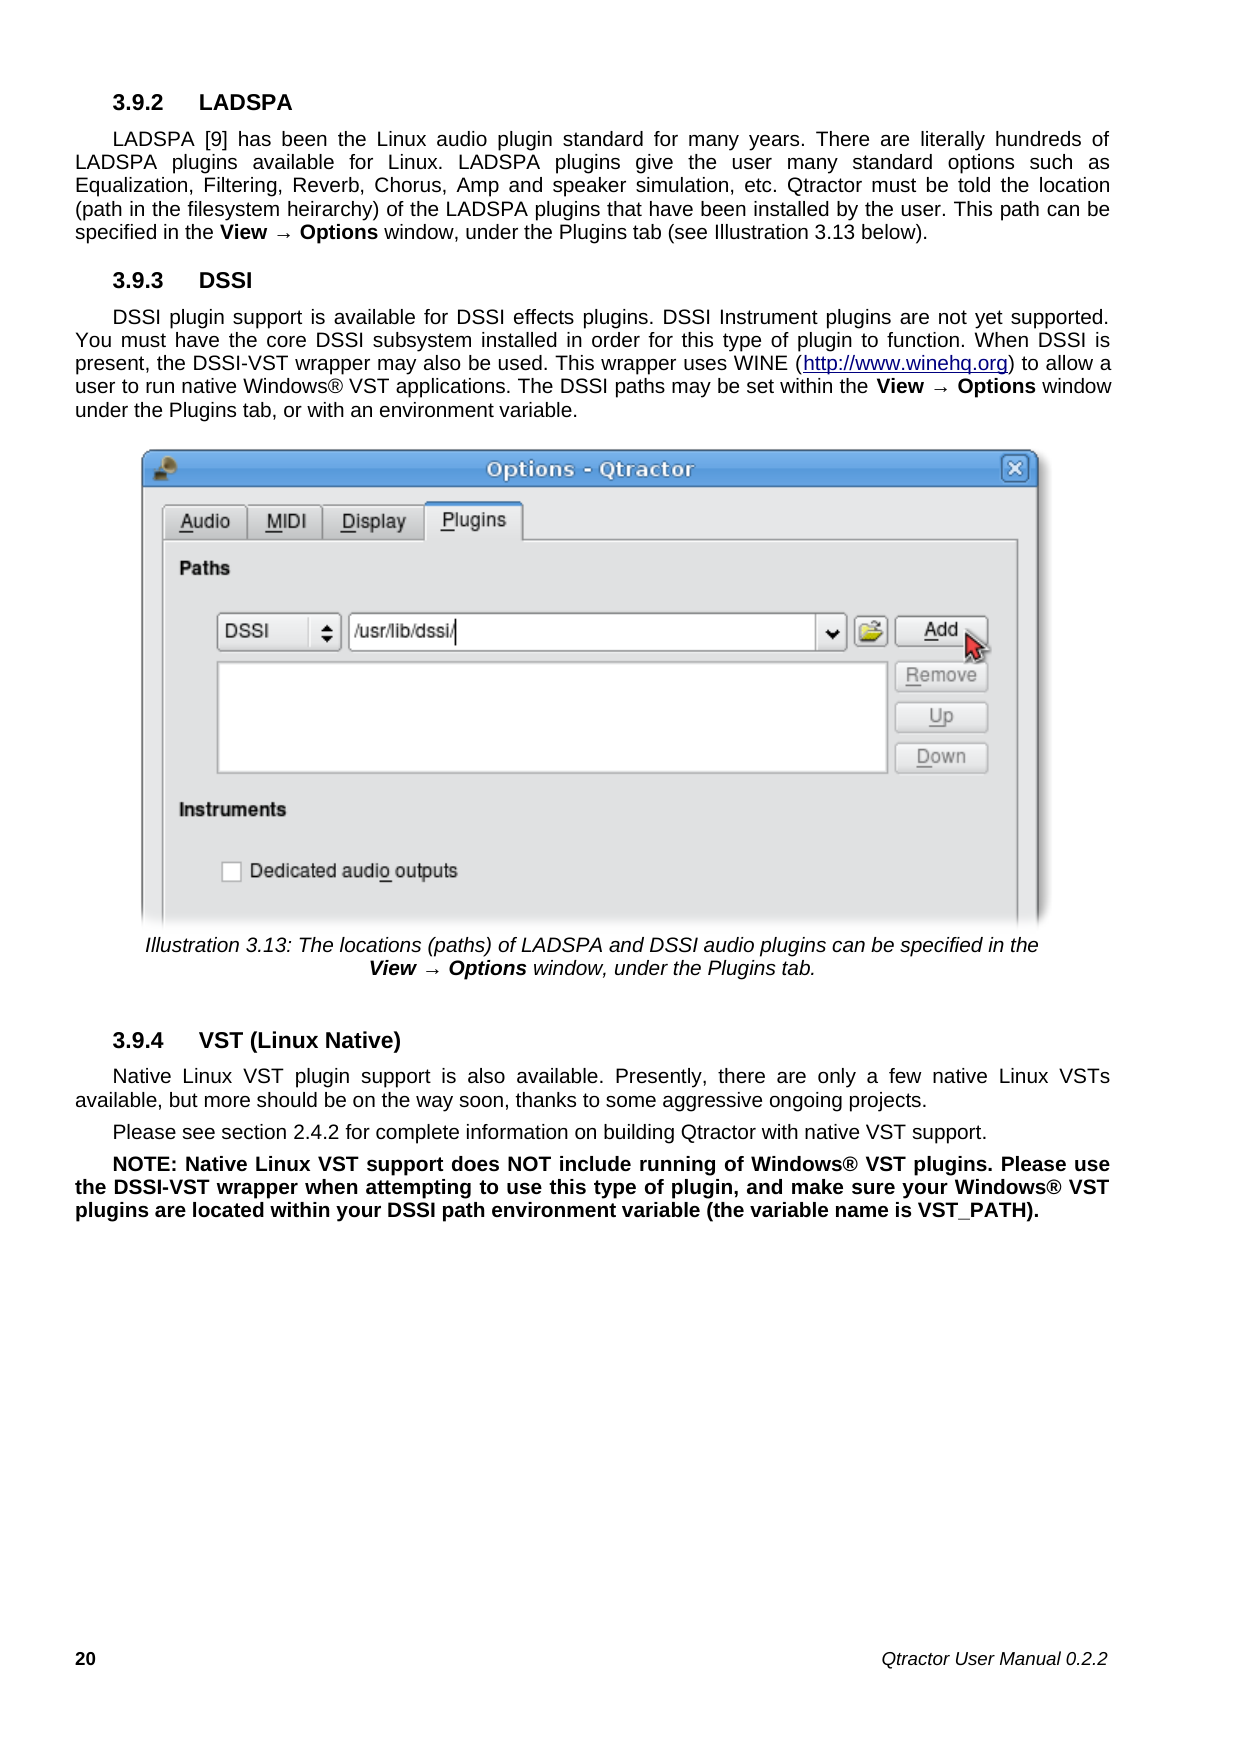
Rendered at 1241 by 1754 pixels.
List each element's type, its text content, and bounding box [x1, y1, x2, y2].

text Native Linux VST plugin support is also available. Presently, there are only a few native Linux VSTs available, but more should be on the way soon, thanks to some aggressive ongoing projects. [75, 1065, 1112, 1111]
subtitle DSSI [75, 268, 1112, 293]
subtitle LADSPA [75, 90, 1112, 116]
text LADSPA [9] has been the Linux audio plugin standard for many years. There are literally hundreds of LADSPA plugins available for Linux. LADSPA plugins give the user many standard options such as Equalization, Filtering, Reverb, Chorus, Amp and speaker simulation, etc. Qtractor must be told the location (path in the filesystem heirarchy) of the LADSPA plugins that have been installed by the user. This path can be specified in the View → Options window, under the Plugins tab (see Illustration 3.13 below). [75, 128, 1112, 244]
subtitle VST (Linux Native) [75, 1027, 1112, 1053]
text Please see section 2.4.2 for complete information on building Qtractor with native VST support. [75, 1120, 1112, 1143]
text DSSI plugin support is available for DSSI effects plugins. DSSI Instrument plugins are not yet supported. You must have the core DSSI subsystem installed in order for this type of plugin to function. When DSSI is present, the DSSI-VST wrapper may also be used. This wrapper uses WINE (http://www.winehq.org) to allow a user to run native Windows® VST applications. The DSSI paths may be set within the View → Options window under the Plugins tab, or with an environment variable. [75, 305, 1112, 421]
text NOTE: Native Linux VST support does NOT include running of Windows® VST plugins. Please use the DSSI-VST wrapper when attempting to use this type of plugin, and make sure your Windows® VST plugins are located within your DSSI path environment variable (the variable name is VST_PATH). [75, 1152, 1112, 1222]
text Illustration 3.13: The locations (paths) of LADSPA and DSSI audio plugins can be specified in the View → Options window, under the Plugins tab. [135, 934, 1052, 980]
picture [134, 443, 1053, 934]
